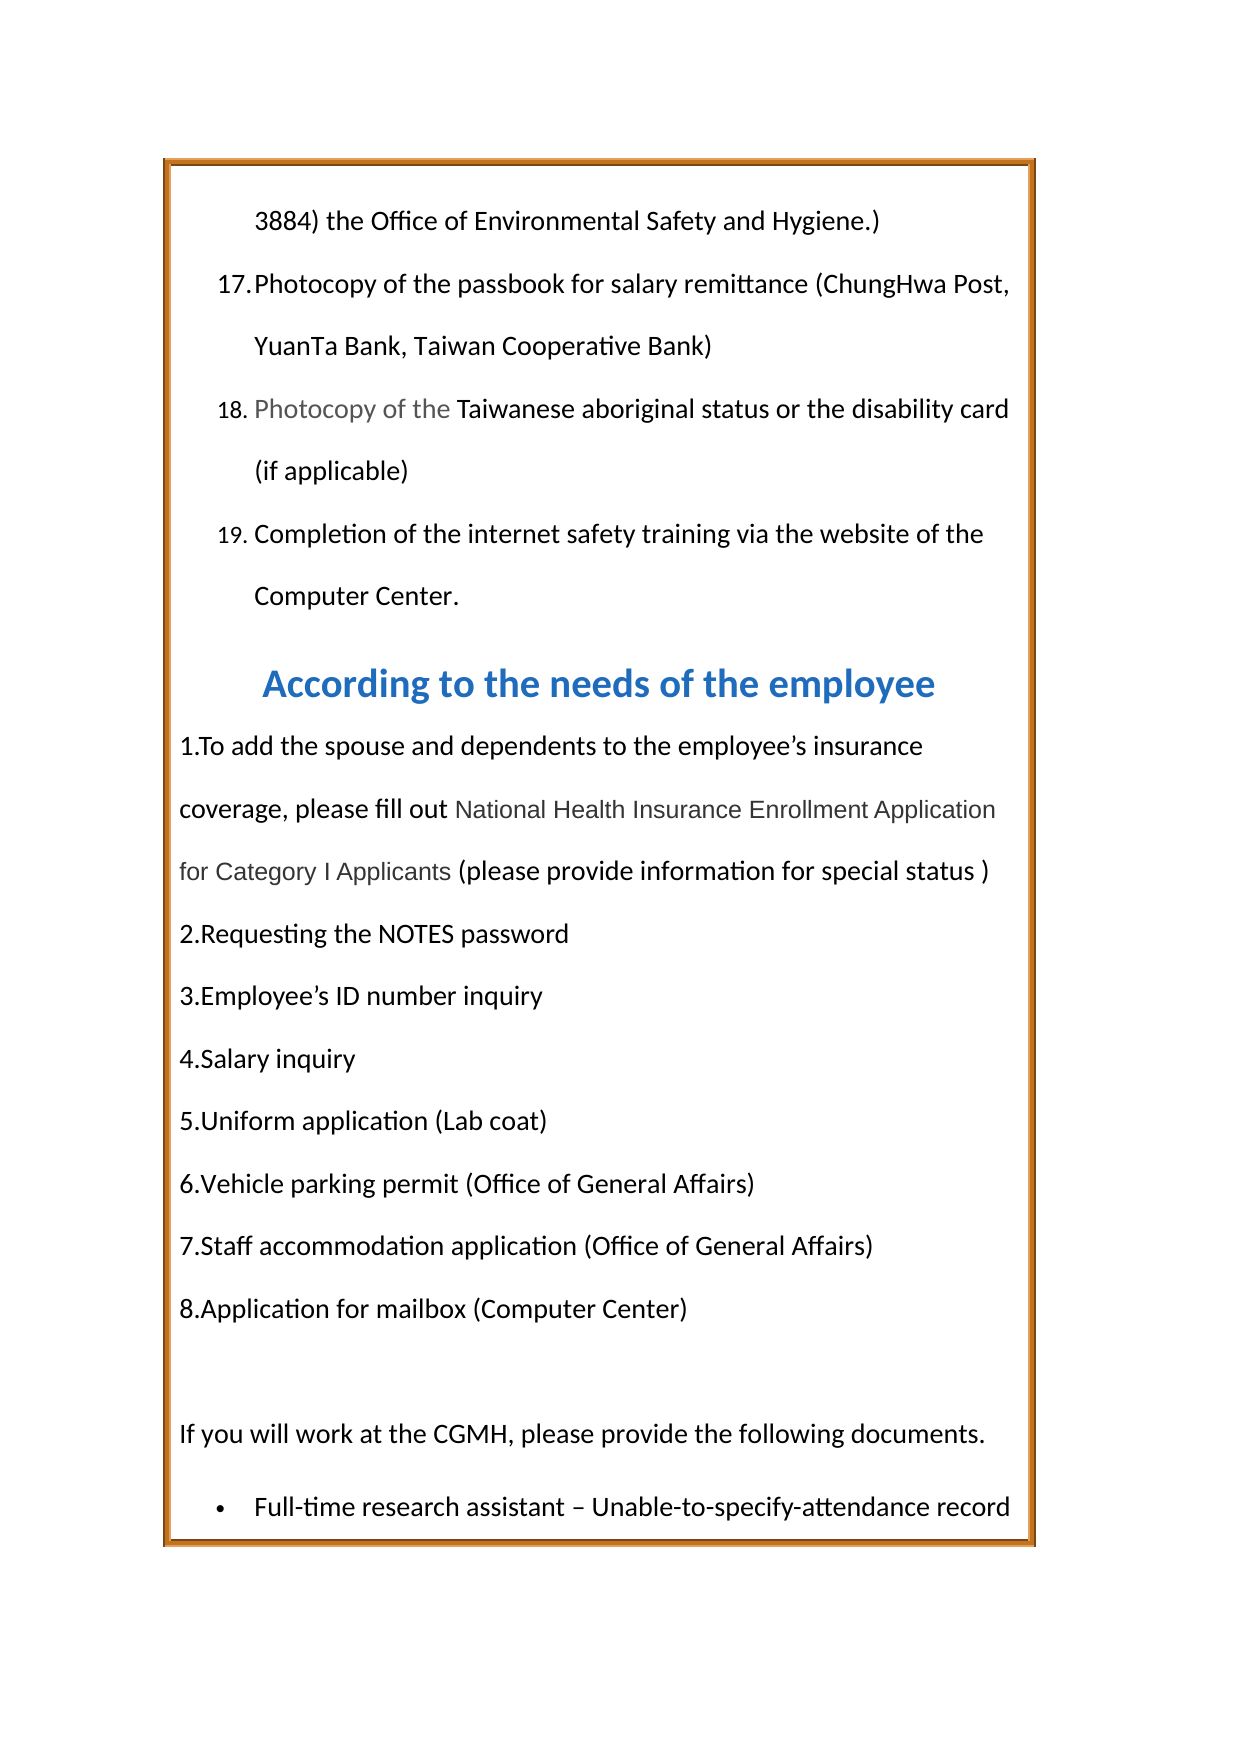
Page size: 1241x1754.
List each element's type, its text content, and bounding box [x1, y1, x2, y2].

table_header 3884) the Office of Environmental Safety and Hygiene.) Photocopy of the passbook for salary remittance (ChungHwa Post, YuanTa Bank, Taiwan Cooperative Bank) Photocopy of the Taiwanese aboriginal status or the disability card (if applicable) Completion of the internet safety training via the website of the Computer Center. [171, 166, 1028, 629]
table_cell According to the needs of the employee 1.To add the spouse and dependents to the employee’s insurance coverage, please fill out National Health Insurance Enrollment Application for Category I Applicants (please provide information for special status ) 2.Requesting the NOTES password 3.Employee’s ID number inquiry 4.Salary inquiry 5.Uniform application (Lab coat) 6.Vehicle parking permit (Office of General Affairs) 7.Staff accommodation application (Office of General Affairs) 8.Application for mailbox (Computer Center) If you will work at the CGMH, please provide the following documents. Full-time research assistant – Unable-to-specify-attendance record form Full-time research assistant clock in/out form (Please hand it in before the 21st of each month to the Personnel Office.) [171, 629, 1028, 1539]
